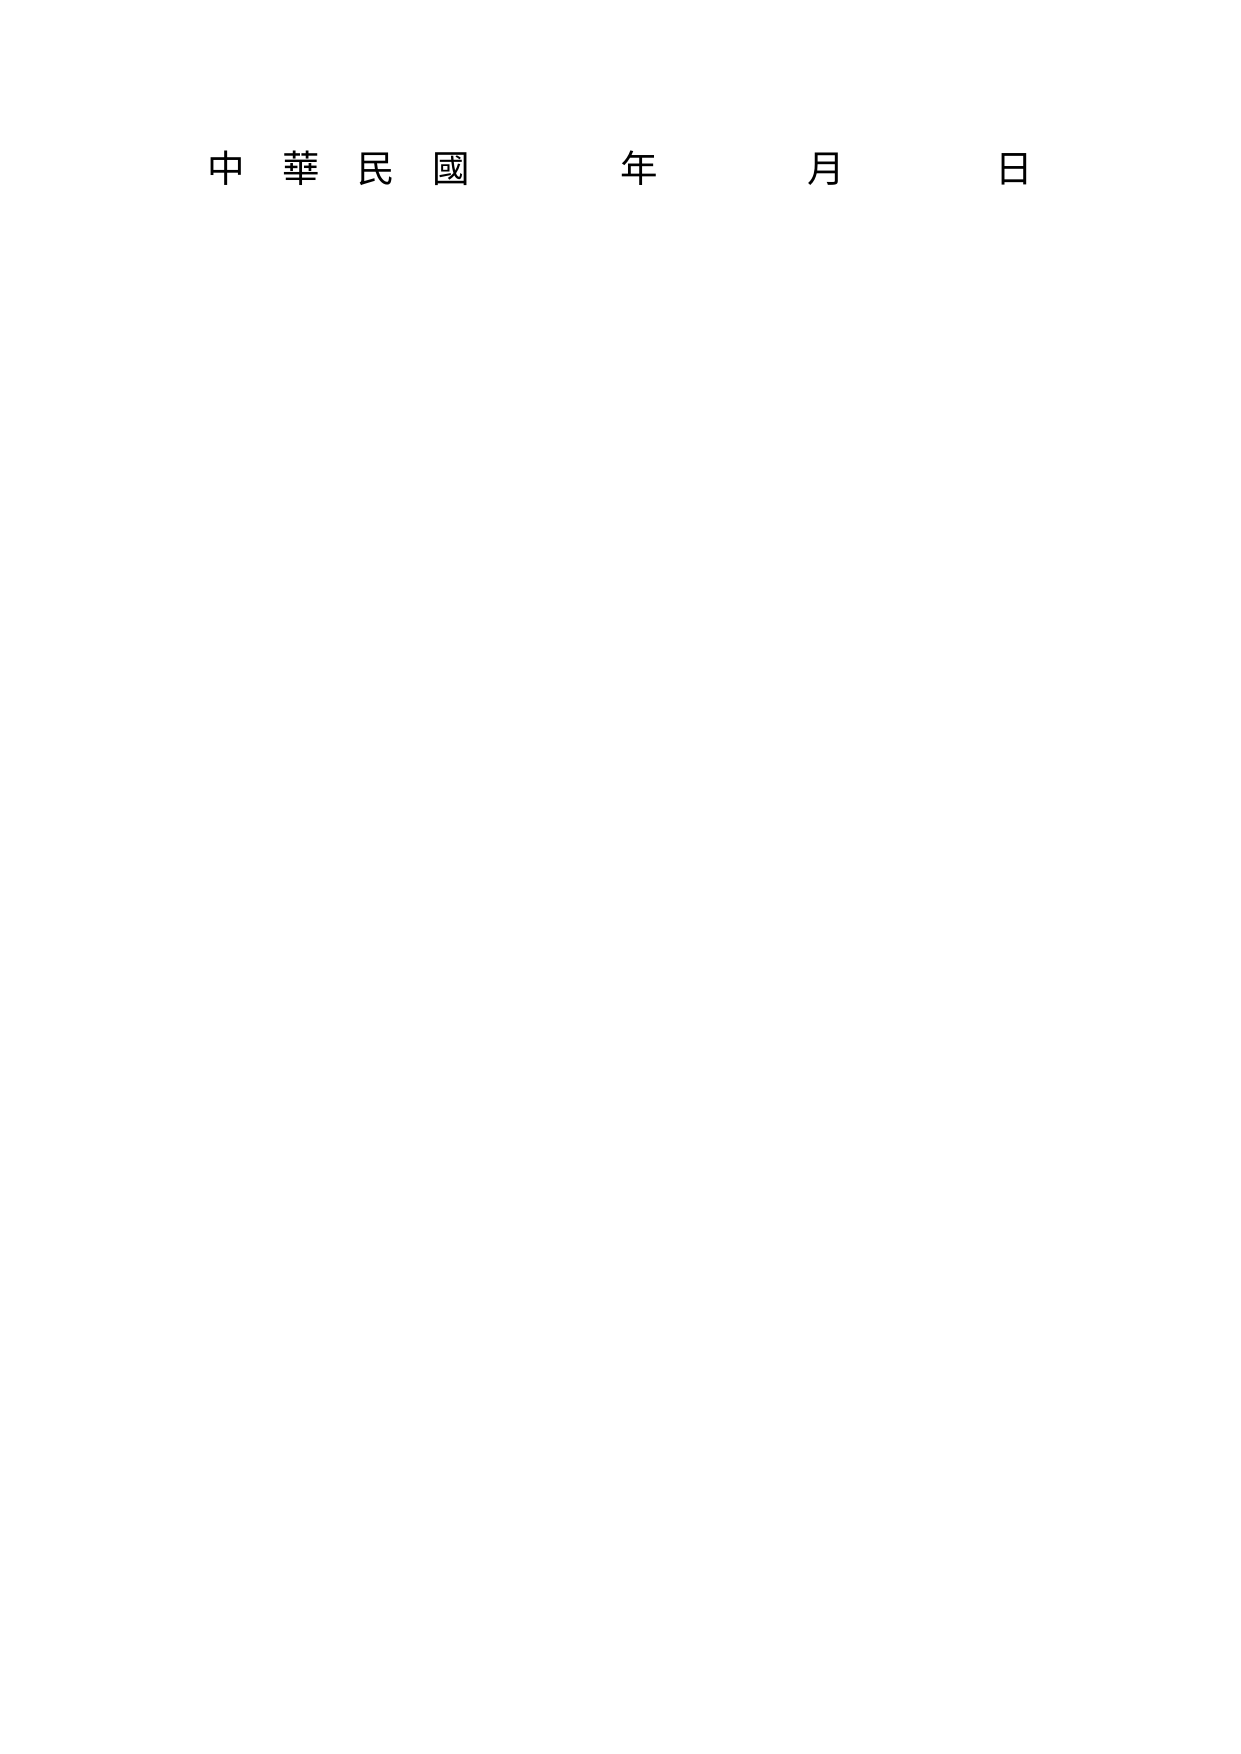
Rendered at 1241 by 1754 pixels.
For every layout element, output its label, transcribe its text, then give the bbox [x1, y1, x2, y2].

text 中 華 民 國 年 月 日 [187, 139, 1053, 194]
